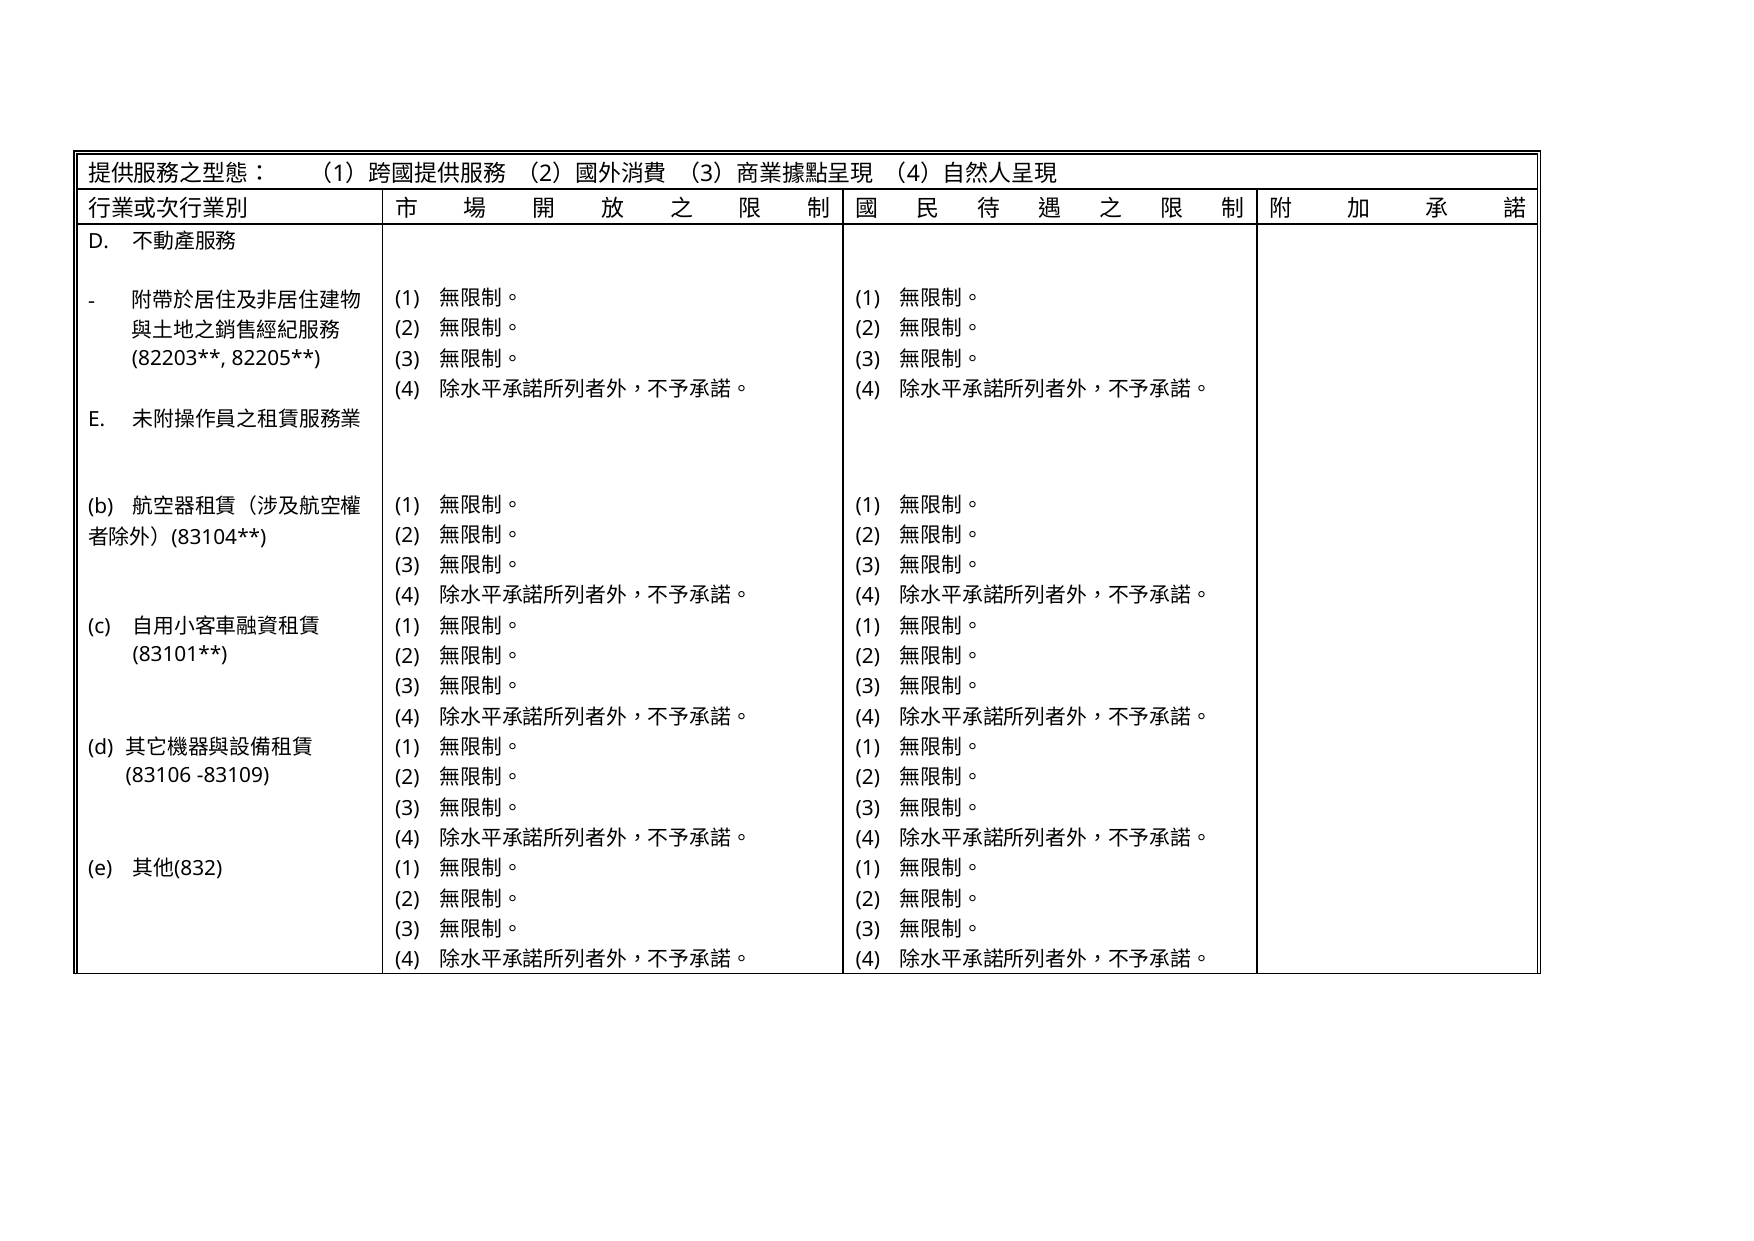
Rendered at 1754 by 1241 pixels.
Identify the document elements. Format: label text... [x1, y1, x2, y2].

table_cell (1) 無限制。 (2) 無限制。 (3) 無限制。 (4) 除水平承諾所列者外，不予承諾。 [844, 852, 1256, 973]
table_cell [1258, 730, 1537, 852]
table_cell (1) 無限制。 (2) 無限制。 (3) 無限制。 (4) 除水平承諾所列者外，不予承諾。 [383, 609, 842, 730]
table_cell (e) 其他(832) [78, 852, 382, 973]
table_cell (c) 自用小客車融資租賃(83101**) [78, 609, 382, 730]
table_cell 附加承諾 [1258, 190, 1537, 223]
table_cell 其它機器與設備租賃(83106 -83109) [78, 730, 382, 852]
table_cell [1258, 609, 1537, 730]
table_cell [1258, 225, 1537, 402]
table_cell (1) 無限制。 (2) 無限制。 (3) 無限制。 (4) 除水平承諾所列者外，不予承諾。 [383, 225, 842, 402]
table_cell (1) 無限制。 (2) 無限制。 (3) 無限制。 (4) 除水平承諾所列者外，不予承諾。 [844, 403, 1256, 609]
table_cell [1258, 403, 1537, 609]
table_cell D. 不動產服務 附帶於居住及非居住建物與土地之銷售經紀服務(82203**, 82205**) [78, 225, 382, 402]
table_header 提供服務之型態： （1）跨國提供服務 （2）國外消費 （3）商業據點呈現 （4）自然人呈現 [78, 155, 1537, 188]
table_cell (1) 無限制。 (2) 無限制。 (3) 無限制。 (4) 除水平承諾所列者外，不予承諾。 [844, 225, 1256, 402]
table_cell (1) 無限制。 (2) 無限制。 (3) 無限制。 (4) 除水平承諾所列者外，不予承諾。 [844, 609, 1256, 730]
table_cell 國民待遇之限制 [844, 190, 1256, 223]
table_cell (1) 無限制。 (2) 無限制。 (3) 無限制。 (4) 除水平承諾所列者外，不予承諾。 [383, 852, 842, 973]
table_cell (1) 無限制。 (2) 無限制。 (3) 無限制。 (4) 除水平承諾所列者外，不予承諾。 [383, 403, 842, 609]
table_cell E. 未附操作員之租賃服務業 (b) 航空器租賃（涉及航空權者除外）(83104**) [78, 403, 382, 609]
table_cell 行業或次行業別 [78, 190, 382, 223]
table_cell (1) 無限制。 (2) 無限制。 (3) 無限制。 (4) 除水平承諾所列者外，不予承諾。 [844, 730, 1256, 852]
table_cell 市場開放之限制 [383, 190, 842, 223]
table_cell (1) 無限制。 (2) 無限制。 (3) 無限制。 (4) 除水平承諾所列者外，不予承諾。 [383, 730, 842, 852]
table_cell [1258, 852, 1537, 973]
